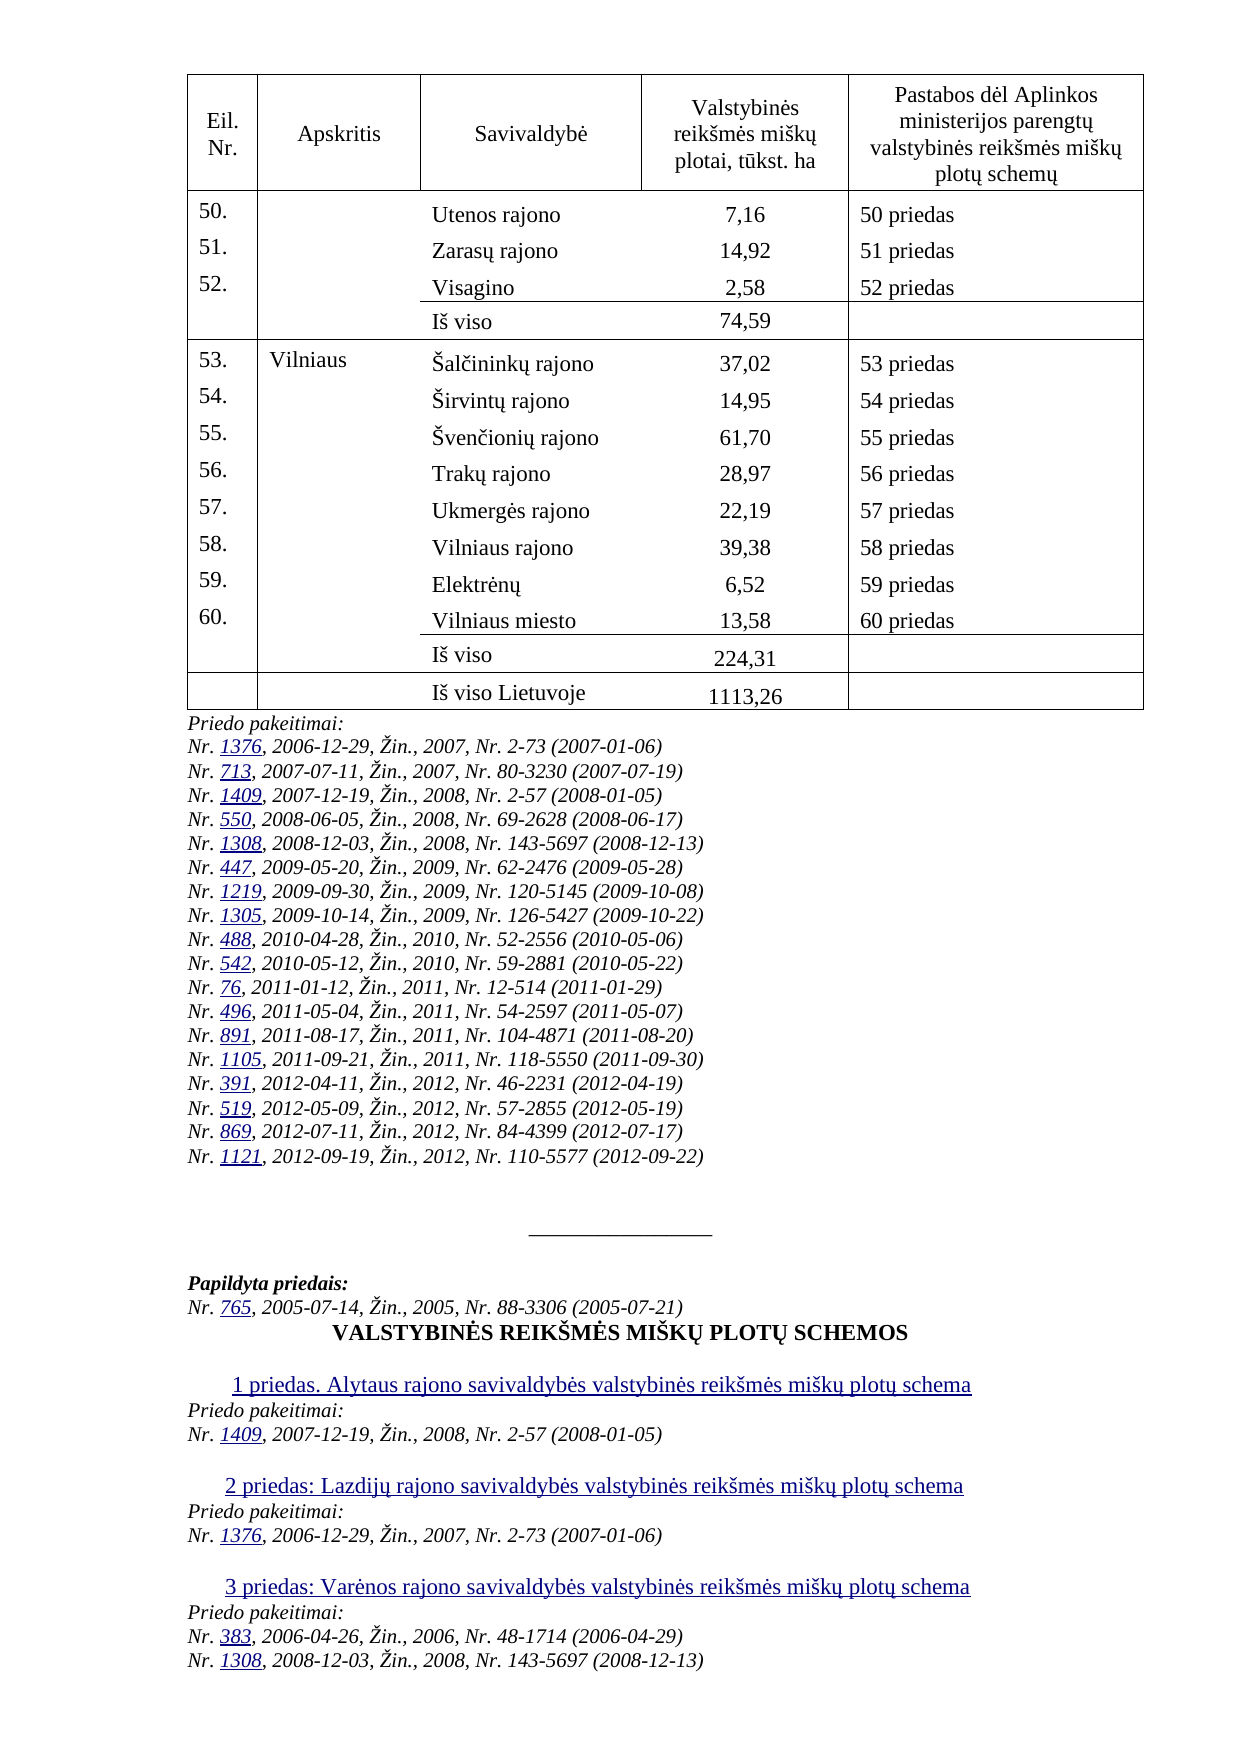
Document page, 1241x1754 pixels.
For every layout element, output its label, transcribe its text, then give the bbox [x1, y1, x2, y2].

text Nr. 488, 2010-04-28, Žin., 2010, Nr. 52-2556 (2010-05-06) [187, 927, 1053, 951]
table_cell Trakų rajono [420, 450, 642, 487]
text Priedo pakeitimai: [187, 1599, 1053, 1624]
table_cell 14,95 [642, 376, 848, 413]
text 3 priedas: Varėnos rajono savivaldybės valstybinės reikšmės miškų plotų schema [225, 1573, 1053, 1599]
table_cell 52. [188, 264, 257, 301]
table_cell 37,02 [642, 340, 848, 376]
table_cell Šalčininkų rajono [420, 340, 642, 376]
table_cell 28,97 [642, 450, 848, 487]
table_cell 56 priedas [849, 450, 1143, 487]
table_cell 55 priedas [849, 413, 1143, 450]
text Priedo pakeitimai: [187, 1398, 1053, 1422]
table_cell [258, 264, 420, 301]
table_cell Švenčionių rajono [420, 413, 642, 450]
table_cell [258, 634, 420, 672]
table_cell 58. [188, 524, 257, 560]
table_cell Elektrėnų [420, 560, 642, 597]
table_cell Vilniaus rajono [420, 524, 642, 560]
text Nr. 713, 2007-07-11, Žin., 2007, Nr. 80-3230 (2007-07-19) [187, 758, 1053, 783]
text Nr. 1219, 2009-09-30, Žin., 2009, Nr. 120-5145 (2009-10-08) [187, 879, 1053, 903]
table_cell [258, 597, 420, 634]
text Nr. 496, 2011-05-04, Žin., 2011, Nr. 54-2597 (2011-05-07) [187, 999, 1053, 1023]
table_header Apskritis [258, 75, 420, 190]
table_cell Vilniaus [258, 340, 420, 376]
table_cell 7,16 [642, 191, 848, 227]
table_cell [849, 673, 1143, 709]
table_cell 50. [188, 191, 257, 227]
table_header Eil. Nr. [188, 75, 257, 190]
table_cell 53 priedas [849, 340, 1143, 376]
table_cell 56. [188, 450, 257, 487]
table_cell [258, 450, 420, 487]
table_cell 54. [188, 376, 257, 413]
table_cell 39,38 [642, 524, 848, 560]
text Priedo pakeitimai: [187, 710, 1053, 734]
table_cell [258, 487, 420, 523]
table_cell [188, 634, 257, 672]
table_cell [258, 227, 420, 264]
text Nr. 391, 2012-04-11, Žin., 2012, Nr. 46-2231 (2012-04-19) [187, 1071, 1053, 1095]
table_cell 22,19 [642, 487, 848, 523]
table_cell 58 priedas [849, 524, 1143, 560]
table_cell 57 priedas [849, 487, 1143, 523]
text Nr. 383, 2006-04-26, Žin., 2006, Nr. 48-1714 (2006-04-29) [187, 1624, 1127, 1648]
table_cell 51 priedas [849, 227, 1143, 264]
text Nr. 1409, 2007-12-19, Žin., 2008, Nr. 2-57 (2008-01-05) [187, 783, 1053, 807]
table_cell 2,58 [642, 264, 848, 301]
text –––––––––––––––– [187, 1220, 1053, 1247]
text Nr. 1376, 2006-12-29, Žin., 2007, Nr. 2-73 (2007-01-06) [187, 1523, 1112, 1547]
text Nr. 1121, 2012-09-19, Žin., 2012, Nr. 110-5577 (2012-09-22) [187, 1143, 1053, 1168]
table_cell 52 priedas [849, 264, 1143, 301]
table_cell 55. [188, 413, 257, 450]
table_cell 59. [188, 560, 257, 597]
table_cell [849, 302, 1143, 338]
text Nr. 1308, 2008-12-03, Žin., 2008, Nr. 143-5697 (2008-12-13) [187, 1648, 1053, 1672]
table_cell [188, 301, 257, 338]
text Papildyta priedais: [187, 1271, 1053, 1295]
table_cell 74,59 [642, 302, 848, 338]
table_cell [849, 635, 1143, 672]
table_cell Iš viso [420, 635, 642, 672]
text 2 priedas: Lazdijų rajono savivaldybės valstybinės reikšmės miškų plotų schema [225, 1472, 1053, 1499]
text Priedo pakeitimai: [187, 1499, 1053, 1523]
table_cell Zarasų rajono [420, 227, 642, 264]
table_cell [258, 673, 420, 709]
text Nr. 1376, 2006-12-29, Žin., 2007, Nr. 2-73 (2007-01-06) [187, 734, 1053, 758]
table_cell [258, 376, 420, 413]
table_cell 6,52 [642, 560, 848, 597]
text Nr. 1308, 2008-12-03, Žin., 2008, Nr. 143-5697 (2008-12-13) [187, 831, 1053, 855]
table_cell Vilniaus miesto [420, 597, 642, 634]
table_cell Ukmergės rajono [420, 487, 642, 523]
table_cell 14,92 [642, 227, 848, 264]
table_cell [258, 413, 420, 450]
text Nr. 891, 2011-08-17, Žin., 2011, Nr. 104-4871 (2011-08-20) [187, 1023, 1053, 1047]
text Nr. 519, 2012-05-09, Žin., 2012, Nr. 57-2855 (2012-05-19) [187, 1095, 1053, 1119]
text Nr. 1105, 2011-09-21, Žin., 2011, Nr. 118-5550 (2011-09-30) [187, 1047, 1053, 1071]
table_header Savivaldybė [421, 75, 641, 190]
table_cell 57. [188, 487, 257, 523]
table_cell [258, 301, 420, 338]
table_header Valstybinės reikšmės miškų plotai, tūkst. ha [642, 75, 848, 190]
text Nr. 765, 2005-07-14, Žin., 2005, Nr. 88-3306 (2005-07-21) [187, 1295, 1053, 1319]
table_cell [188, 673, 257, 709]
table_cell 224,31 [642, 635, 848, 672]
text Nr. 550, 2008-06-05, Žin., 2008, Nr. 69-2628 (2008-06-17) [187, 807, 1053, 831]
text 1 priedas. Alytaus rajono savivaldybės valstybinės reikšmės miškų plotų schema [187, 1372, 1053, 1398]
table_cell 1113,26 [642, 673, 848, 709]
table_cell 61,70 [642, 413, 848, 450]
text Nr. 869, 2012-07-11, Žin., 2012, Nr. 84-4399 (2012-07-17) [187, 1119, 1053, 1143]
table_cell 60. [188, 597, 257, 634]
table_header Pastabos dėl Aplinkos ministerijos parengtų valstybinės reikšmės miškų plotų schemų [849, 75, 1143, 190]
table_cell Iš viso [420, 302, 642, 338]
text Nr. 76, 2011-01-12, Žin., 2011, Nr. 12-514 (2011-01-29) [187, 975, 1053, 999]
table_cell Širvintų rajono [420, 376, 642, 413]
table_cell [258, 191, 420, 227]
table_cell 50 priedas [849, 191, 1143, 227]
table_cell 59 priedas [849, 560, 1143, 597]
table_cell 54 priedas [849, 376, 1143, 413]
text Nr. 1409, 2007-12-19, Žin., 2008, Nr. 2-57 (2008-01-05) [187, 1422, 1053, 1446]
table_cell 53. [188, 340, 257, 376]
table_cell 60 priedas [849, 597, 1143, 634]
table_cell 13,58 [642, 597, 848, 634]
text Nr. 447, 2009-05-20, Žin., 2009, Nr. 62-2476 (2009-05-28) [187, 855, 1053, 879]
table_cell Utenos rajono [420, 191, 642, 227]
text Nr. 542, 2010-05-12, Žin., 2010, Nr. 59-2881 (2010-05-22) [187, 951, 1053, 975]
table_cell Visagino [420, 264, 642, 301]
table_cell Iš viso Lietuvoje [420, 673, 642, 709]
table_cell [258, 560, 420, 597]
subtitle VALSTYBINĖS REIKŠMĖS MIŠKŲ PLOTŲ SCHEMOS [187, 1319, 1053, 1345]
table_cell [258, 524, 420, 560]
table_cell 51. [188, 227, 257, 264]
text Nr. 1305, 2009-10-14, Žin., 2009, Nr. 126-5427 (2009-10-22) [187, 903, 1053, 927]
